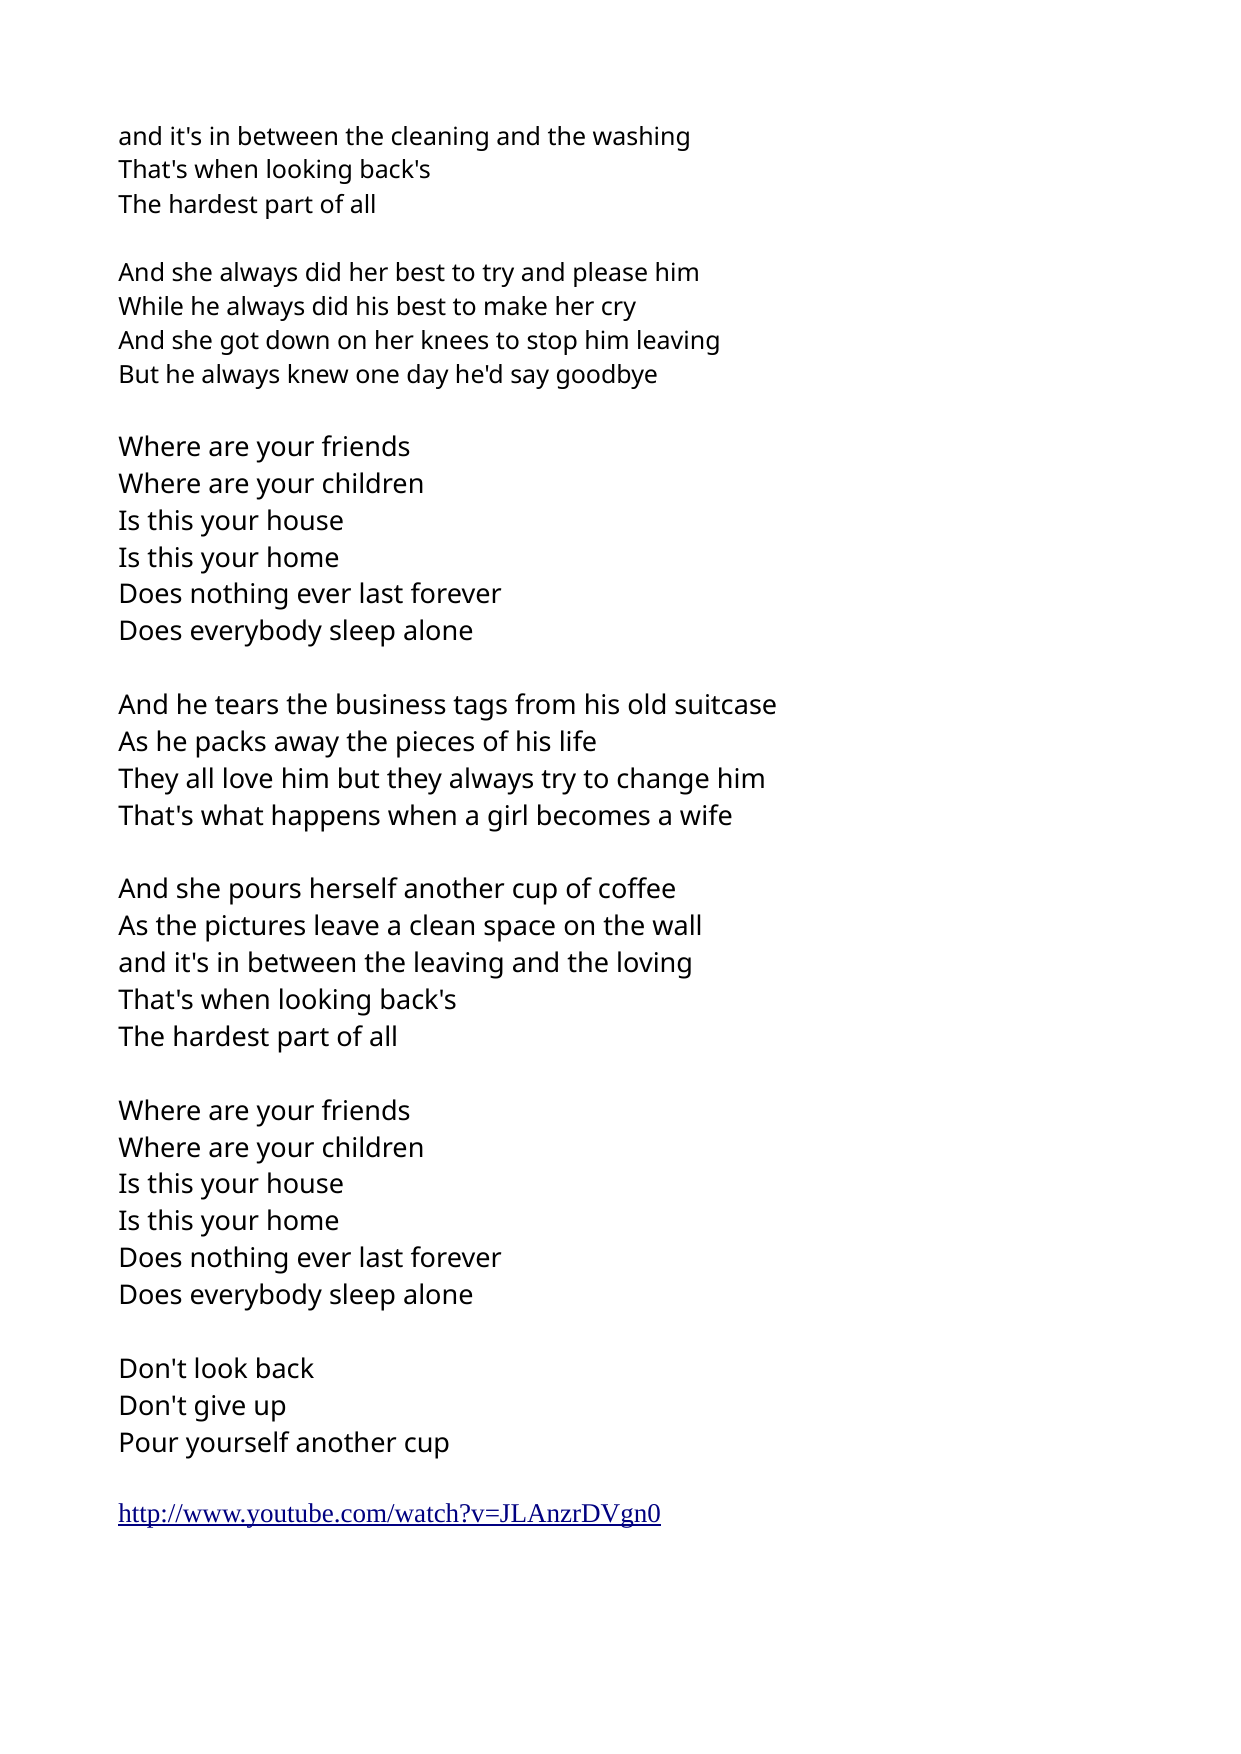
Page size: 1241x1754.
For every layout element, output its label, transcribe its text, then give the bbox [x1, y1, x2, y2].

text and it's in between the cleaning and the washing That's when looking back's The hardest part of all And she always did her best to try and please him While he always did his best to make her cry And she got down on her knees to stop him leaving But he always knew one day he'd say goodbye Where are your friends Where are your children Is this your house Is this your home Does nothing ever last forever Does everybody sleep alone And he tears the business tags from his old suitcase As he packs away the pieces of his life They all love him but they always try to change him That's what happens when a girl becomes a wife And she pours herself another cup of coffee As the pictures leave a clean space on the wall and it's in between the leaving and the loving That's when looking back's The hardest part of all Where are your friends Where are your children Is this your house Is this your home Does nothing ever last forever Does everybody sleep alone Don't look back Don't give up Pour yourself another cup [118, 118, 1122, 1460]
text http://www.youtube.com/watch?v=JLAnzrDVgn0 [118, 1497, 1122, 1528]
